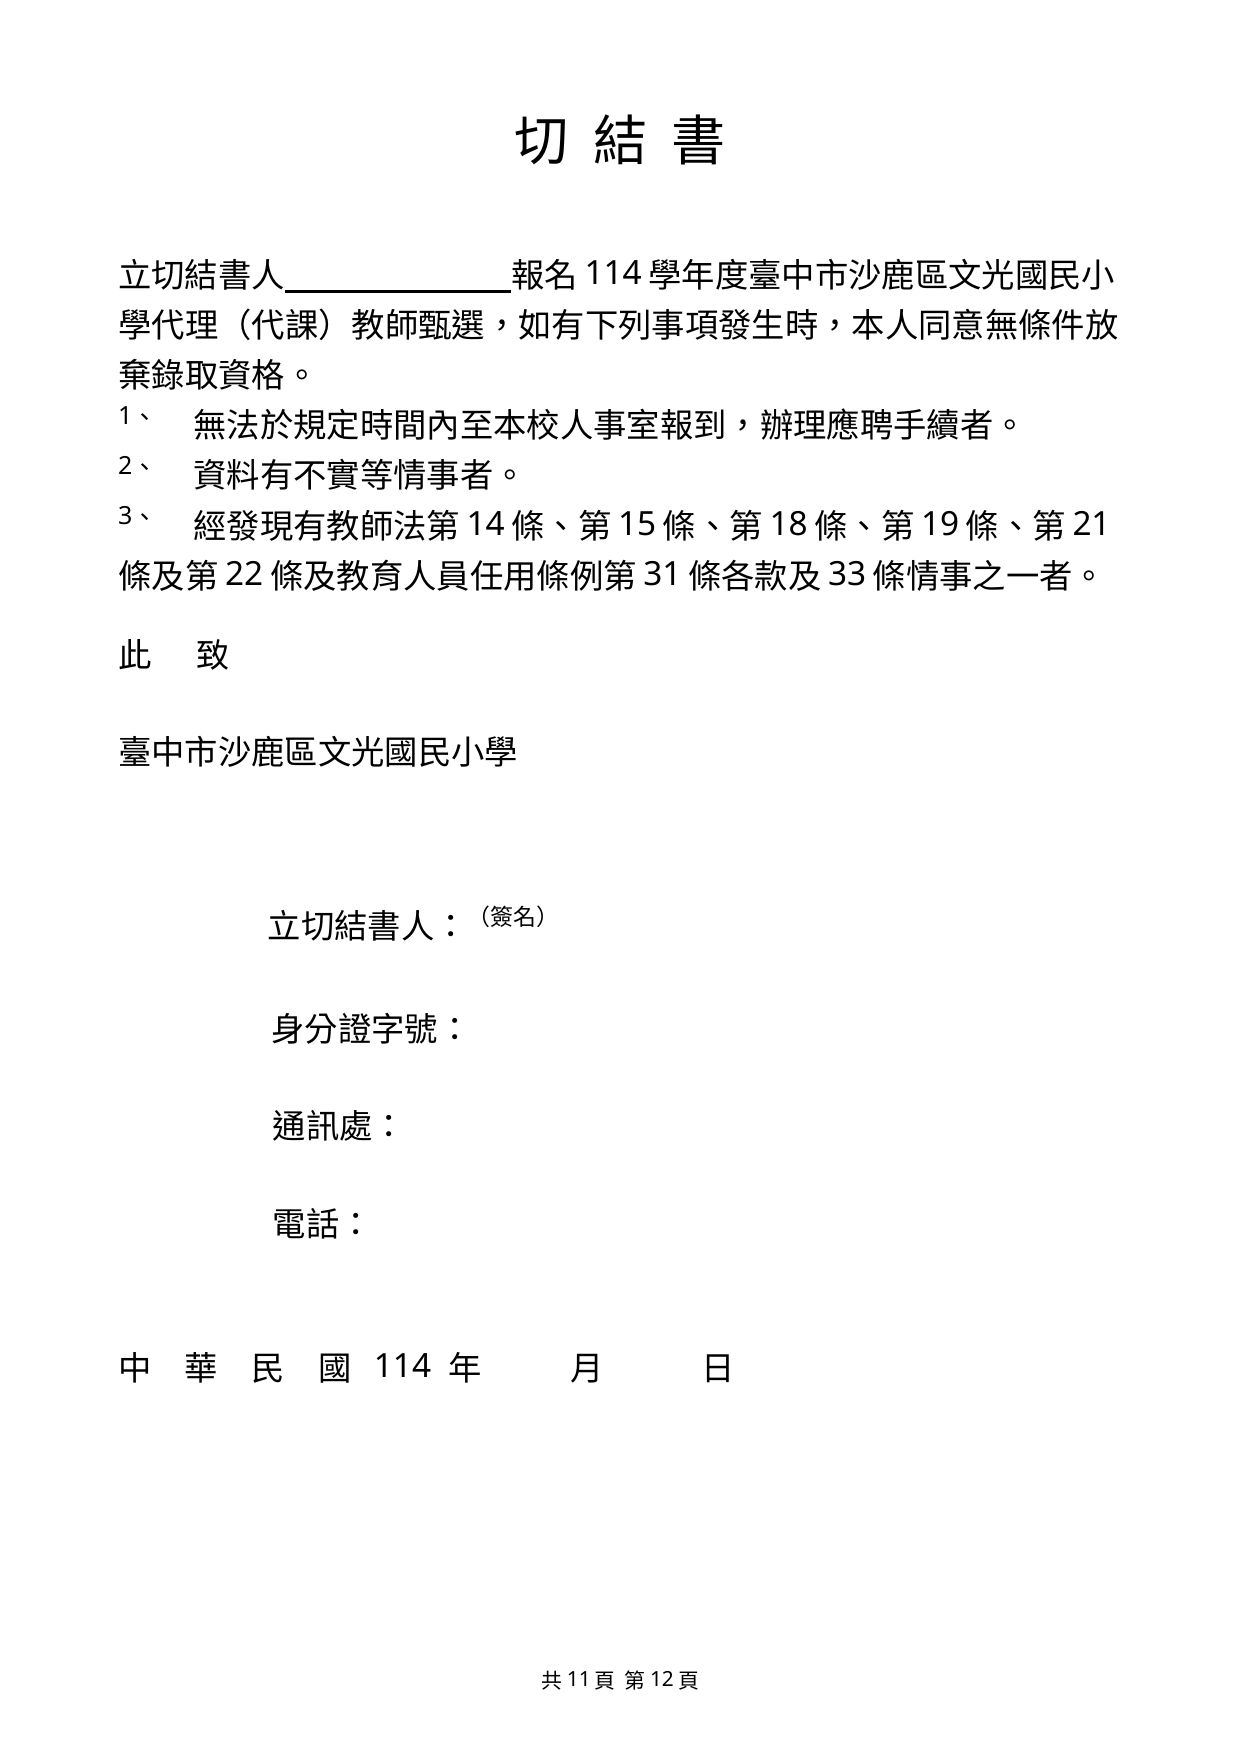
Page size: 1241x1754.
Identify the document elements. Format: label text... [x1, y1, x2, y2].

subtitle 切 結 書 [118, 94, 1122, 176]
subtitle 資料有不實等情事者。 [118, 447, 1122, 497]
subtitle 立切結書人：（簽名） [118, 898, 1122, 948]
subtitle 通訊處： [118, 1098, 1122, 1148]
subtitle 電話： [118, 1196, 1122, 1246]
subtitle 身分證字號： [118, 1001, 1122, 1051]
subtitle 無法於規定時間內至本校人事室報到，辦理應聘手續者。 [118, 397, 1122, 447]
subtitle 經發現有教師法第14條、第15條、第18條、第19條、第21條及第22條及教育人員任用條例第31條各款及33條情事之一者。 [118, 497, 1122, 598]
subtitle 中 華 民 國 114 年 月 日 [118, 1340, 1122, 1390]
subtitle 立切結書人 報名114學年度臺中市沙鹿區文光國民小學代理（代課）教師甄選，如有下列事項發生時，本人同意無條件放棄錄取資格。 [118, 247, 1122, 397]
subtitle 臺中市沙鹿區文光國民小學 [118, 724, 1122, 774]
subtitle 此 致 [118, 627, 1122, 677]
